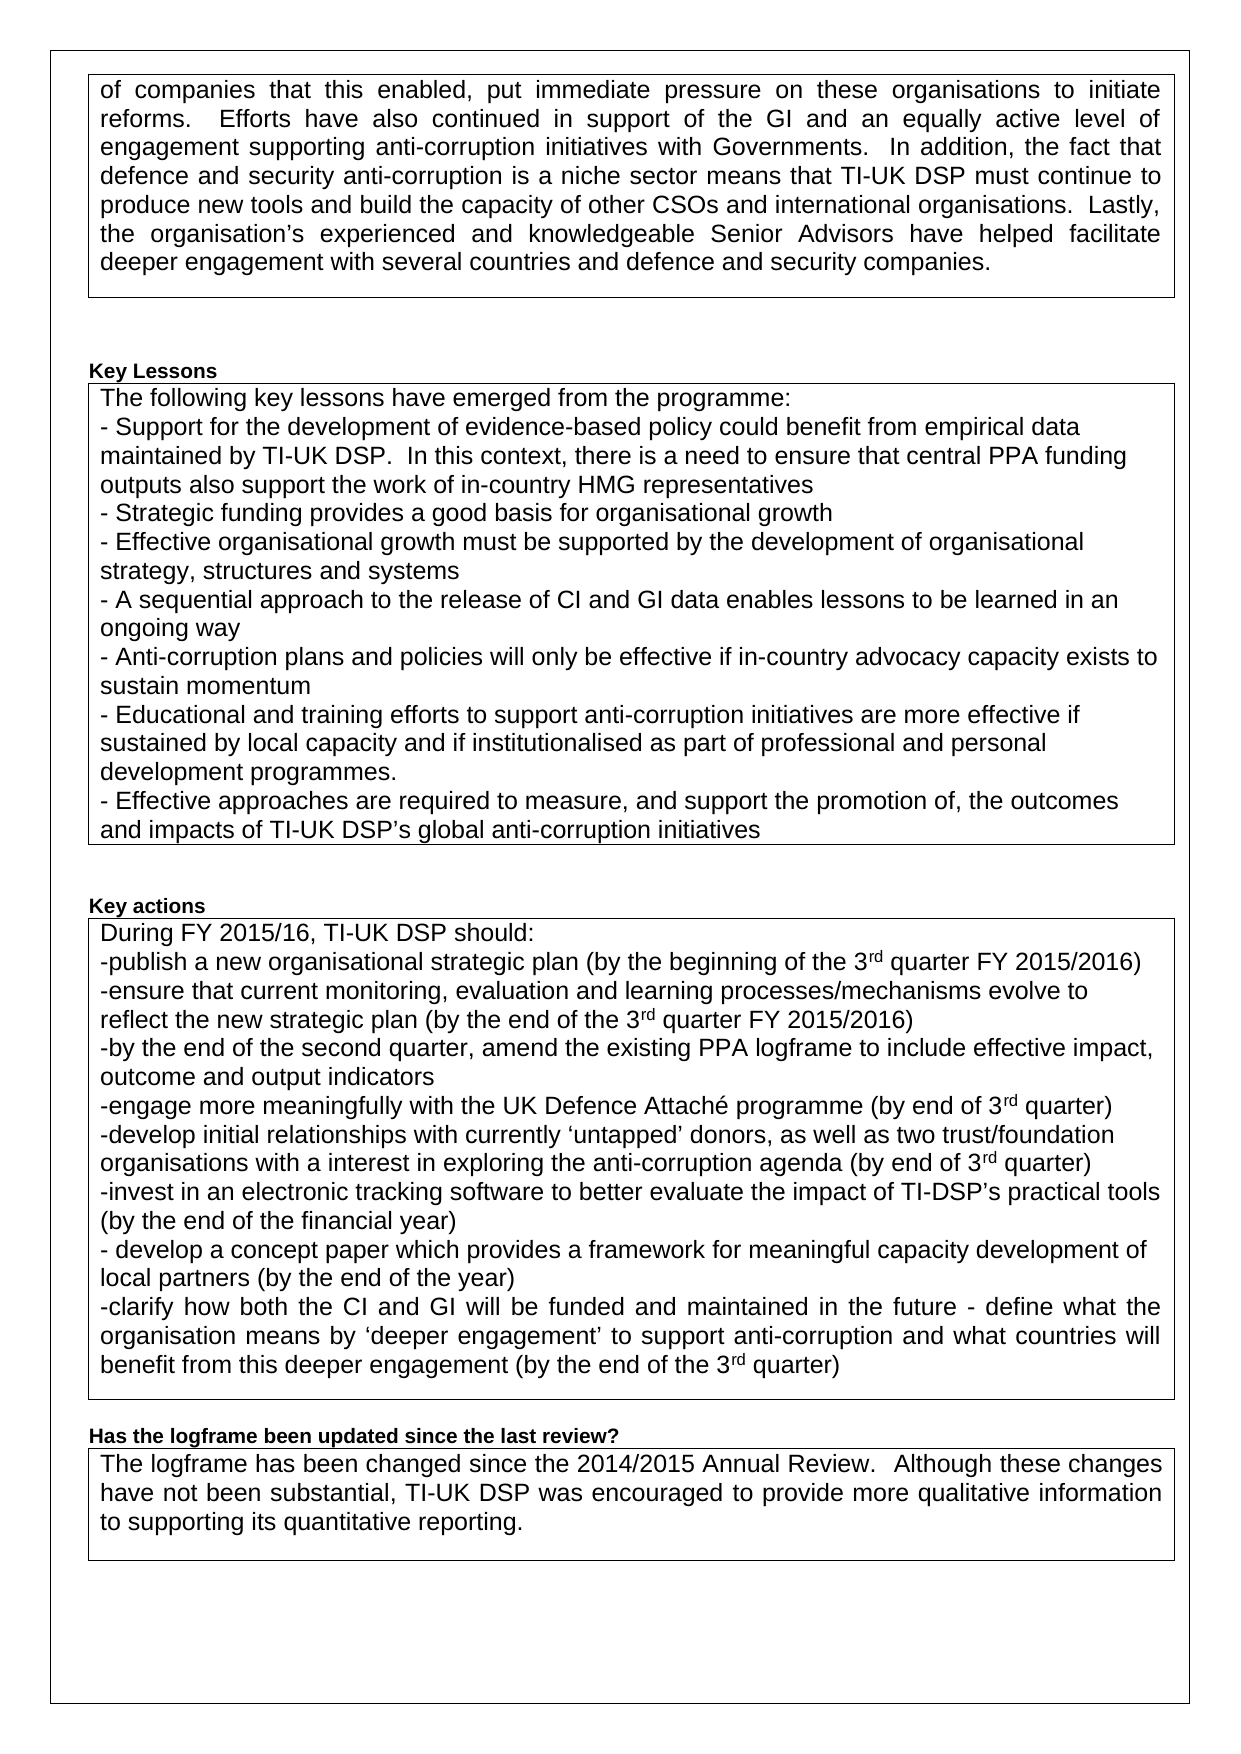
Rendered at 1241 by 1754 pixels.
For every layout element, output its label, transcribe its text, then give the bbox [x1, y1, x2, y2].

text Key Lessons [89, 358, 1152, 382]
text Key actions [89, 893, 1152, 917]
table_header of companies that this enabled, put immediate pressure on these organisations to initiate reforms. Efforts have also continued in support of the GI and an equally active level of engagement supporting anti-corruption initiatives with Governments. In addition, the fact that defence and security anti-corruption is a niche sector means that TI-UK DSP must continue to produce new tools and build the capacity of other CSOs and international organisations. Lastly, the organisation’s experienced and knowledgeable Senior Advisors have helped facilitate deeper engagement with several countries and defence and security companies. [89, 75, 1174, 297]
table_header The following key lessons have emerged from the programme: - Support for the development of evidence-based policy could benefit from empirical data maintained by TI-UK DSP. In this context, there is a need to ensure that central PPA funding outputs also support the work of in-country HMG representatives - Strategic funding provides a good basis for organisational growth - Effective organisational growth must be supported by the development of organisational strategy, structures and systems - A sequential approach to the release of CI and GI data enables lessons to be learned in an ongoing way - Anti-corruption plans and policies will only be effective if in-country advocacy capacity exists to sustain momentum - Educational and training efforts to support anti-corruption initiatives are more effective if sustained by local capacity and if institutionalised as part of professional and personal development programmes. - Effective approaches are required to measure, and support the promotion of, the outcomes and impacts of TI-UK DSP’s global anti-corruption initiatives [89, 384, 1174, 843]
table_header During FY 2015/16, TI-UK DSP should: -publish a new organisational strategic plan (by the beginning of the 3rd quarter FY 2015/2016) -ensure that current monitoring, evaluation and learning processes/mechanisms evolve to reflect the new strategic plan (by the end of the 3rd quarter FY 2015/2016) -by the end of the second quarter, amend the existing PPA logframe to include effective impact, outcome and output indicators -engage more meaningfully with the UK Defence Attaché programme (by end of 3rd quarter) -develop initial relationships with currently ‘untapped’ donors, as well as two trust/foundation organisations with a interest in exploring the anti-corruption agenda (by end of 3rd quarter) -invest in an electronic tracking software to better evaluate the impact of TI-DSP’s practical tools (by the end of the financial year) - develop a concept paper which provides a framework for meaningful capacity development of local partners (by the end of the year) -clarify how both the CI and GI will be funded and maintained in the future - define what the organisation means by ‘deeper engagement’ to support anti-corruption and what countries will benefit from this deeper engagement (by the end of the 3rd quarter) [89, 919, 1174, 1399]
table_header The logframe has been changed since the 2014/2015 Annual Review. Although these changes have not been substantial, TI-UK DSP was encouraged to provide more qualitative information to supporting its quantitative reporting. [89, 1449, 1174, 1559]
text Has the logframe been updated since the last review? [89, 1424, 1152, 1448]
